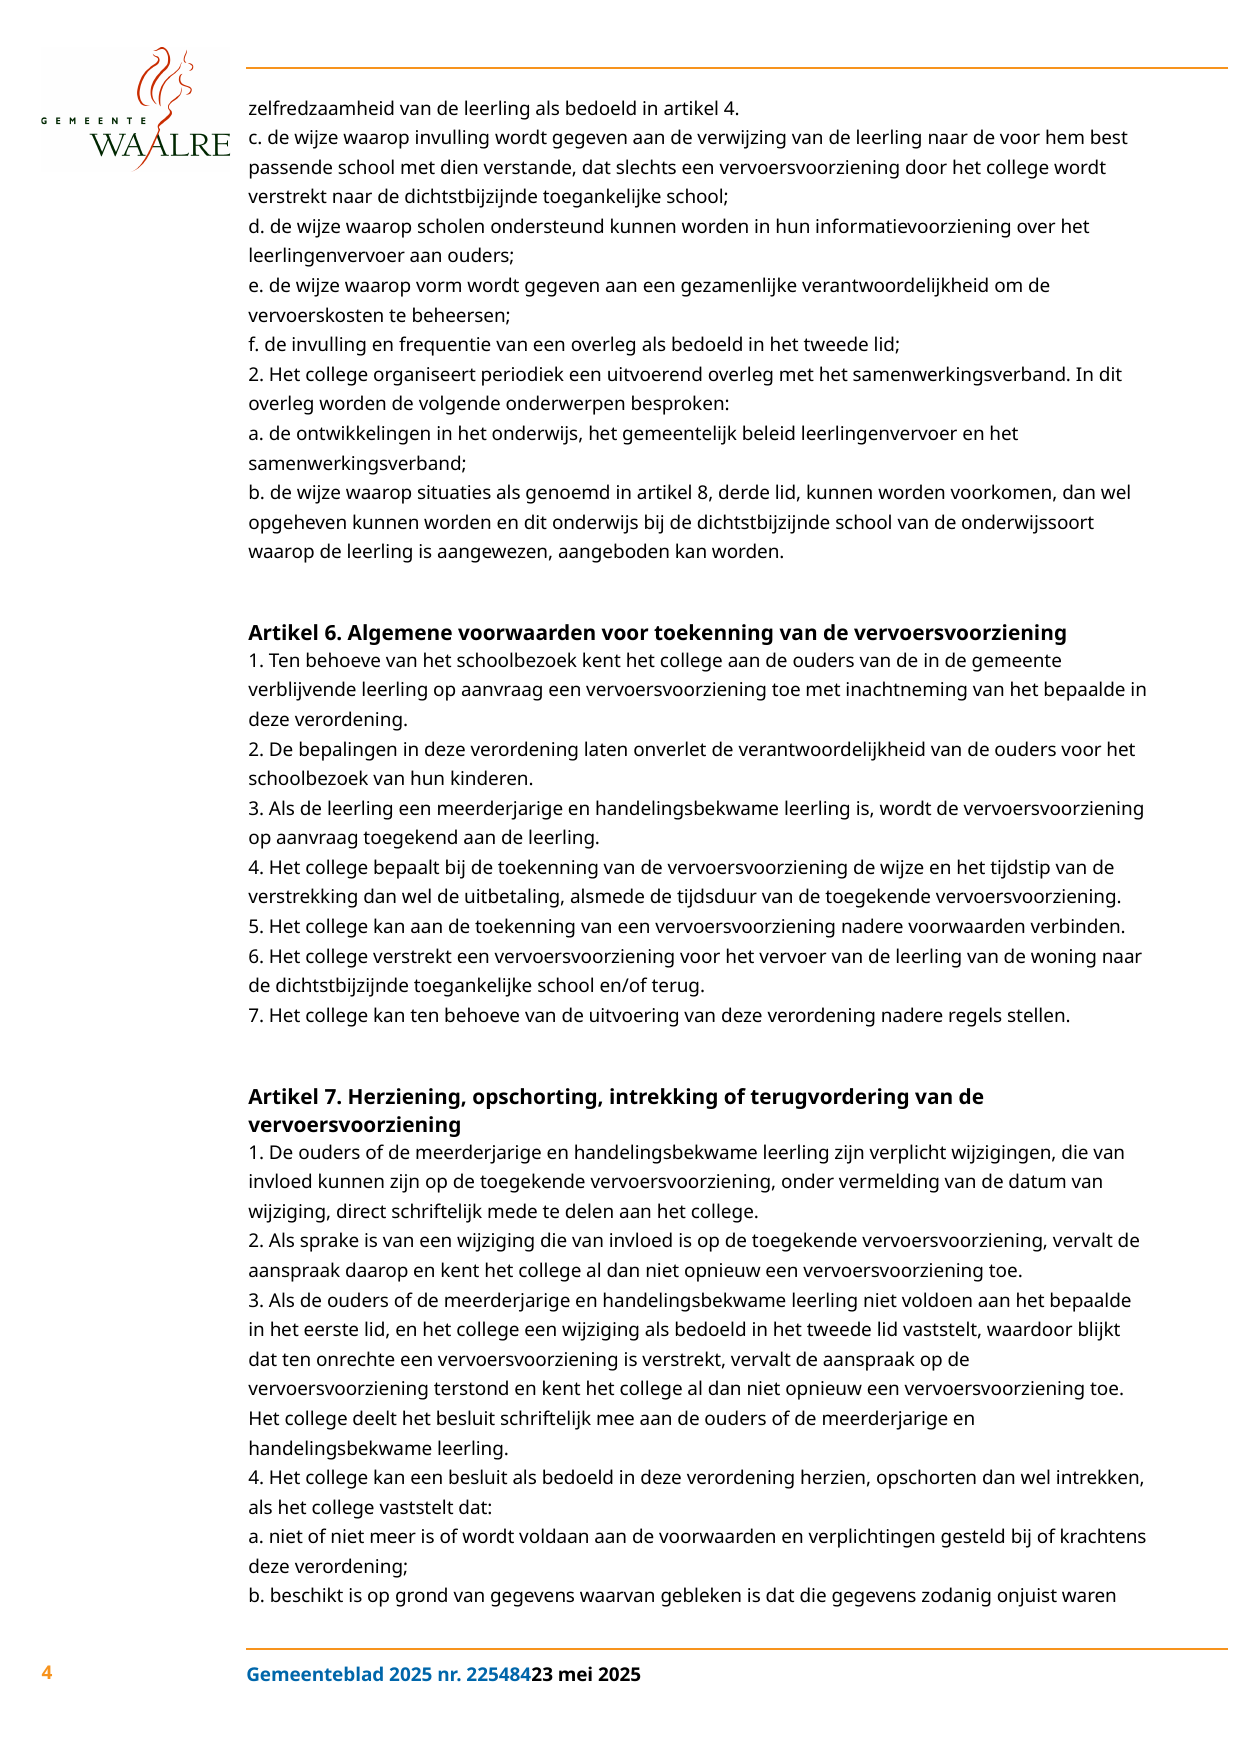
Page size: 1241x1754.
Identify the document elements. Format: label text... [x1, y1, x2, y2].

text 7. Het college kan ten behoeve van de uitvoering van deze verordening nadere regels stellen. [248, 1002, 1152, 1028]
text 2. Als sprake is van een wijziging die van invloed is op de toegekende vervoersvoorziening, vervalt de aanspraak daarop en kent het college al dan niet opnieuw een vervoersvoorziening toe. [248, 1228, 1152, 1283]
text a. niet of niet meer is of wordt voldaan aan de voorwaarden en verplichtingen gesteld bij of krachtens deze verordening; [248, 1523, 1152, 1579]
text Artikel 7. Herziening, opschorting, intrekking of terugvordering van de vervoersvoorziening [248, 1082, 1152, 1139]
text 6. Het college verstrekt een vervoersvoorziening voor het vervoer van de leerling van de woning naar de dichtstbijzijnde toegankelijke school en/of terug. [248, 943, 1152, 998]
text 2. De bepalingen in deze verordening laten onverlet de verantwoordelijkheid van de ouders voor het schoolbezoek van hun kinderen. [248, 736, 1152, 791]
text d. de wijze waarop scholen ondersteund kunnen worden in hun informatievoorziening over het leerlingenvervoer aan ouders; [248, 213, 1152, 268]
text 1. Ten behoeve van het schoolbezoek kent het college aan de ouders van de in de gemeente verblijvende leerling op aanvraag een vervoersvoorziening toe met inachtneming van het bepaalde in deze verordening. [248, 647, 1152, 732]
text zelfredzaamheid van de leerling als bedoeld in artikel 4. [248, 95, 1152, 121]
text 5. Het college kan aan de toekenning van een vervoersvoorziening nadere voorwaarden verbinden. [248, 913, 1152, 939]
text Artikel 6. Algemene voorwaarden voor toekenning van de vervoersvoorziening [248, 618, 1152, 647]
text 3. Als de ouders of de meerderjarige en handelingsbekwame leerling niet voldoen aan het bepaalde in het eerste lid, en het college een wijziging als bedoeld in het tweede lid vaststelt, waardoor blijkt dat ten onrechte een vervoersvoorziening is verstrekt, vervalt de aanspraak op de vervoersvoorziening terstond en kent het college al dan niet opnieuw een vervoersvoorziening toe. Het college deelt het besluit schriftelijk mee aan de ouders of de meerderjarige en handelingsbekwame leerling. [248, 1287, 1152, 1460]
text e. de wijze waarop vorm wordt gegeven aan een gezamenlijke verantwoordelijkheid om de vervoerskosten te beheersen; [248, 272, 1152, 328]
text 1. De ouders of de meerderjarige en handelingsbekwame leerling zijn verplicht wijzigingen, die van invloed kunnen zijn op de toegekende vervoersvoorziening, onder vermelding van de datum van wijziging, direct schriftelijk mede te delen aan het college. [248, 1139, 1152, 1224]
picture [41, 47, 231, 172]
text a. de ontwikkelingen in het onderwijs, het gemeentelijk beleid leerlingenvervoer en het samenwerkingsverband; [248, 420, 1152, 476]
text f. de invulling en frequentie van een overleg als bedoeld in het tweede lid; [248, 331, 1152, 357]
text b. de wijze waarop situaties als genoemd in artikel 8, derde lid, kunnen worden voorkomen, dan wel opgeheven kunnen worden en dit onderwijs bij de dichtstbijzijnde school van de onderwijssoort waarop de leerling is aangewezen, aangeboden kan worden. [248, 479, 1152, 564]
text 4. Het college kan een besluit als bedoeld in deze verordening herzien, opschorten dan wel intrekken, als het college vaststelt dat: [248, 1464, 1152, 1519]
text c. de wijze waarop invulling wordt gegeven aan de verwijzing van de leerling naar de voor hem best passende school met dien verstande, dat slechts een vervoersvoorziening door het college wordt verstrekt naar de dichtstbijzijnde toegankelijke school; [248, 124, 1152, 209]
text b. beschikt is op grond van gegevens waarvan gebleken is dat die gegevens zodanig onjuist waren [248, 1583, 1152, 1608]
text 4. Het college bepaalt bij de toekenning van de vervoersvoorziening de wijze en het tijdstip van de verstrekking dan wel de uitbetaling, alsmede de tijdsduur van de toegekende vervoersvoorziening. [248, 854, 1152, 909]
text 2. Het college organiseert periodiek een uitvoerend overleg met het samenwerkingsverband. In dit overleg worden de volgende onderwerpen besproken: [248, 361, 1152, 416]
text 3. Als de leerling een meerderjarige en handelingsbekwame leerling is, wordt de vervoersvoorziening op aanvraag toegekend aan de leerling. [248, 795, 1152, 850]
